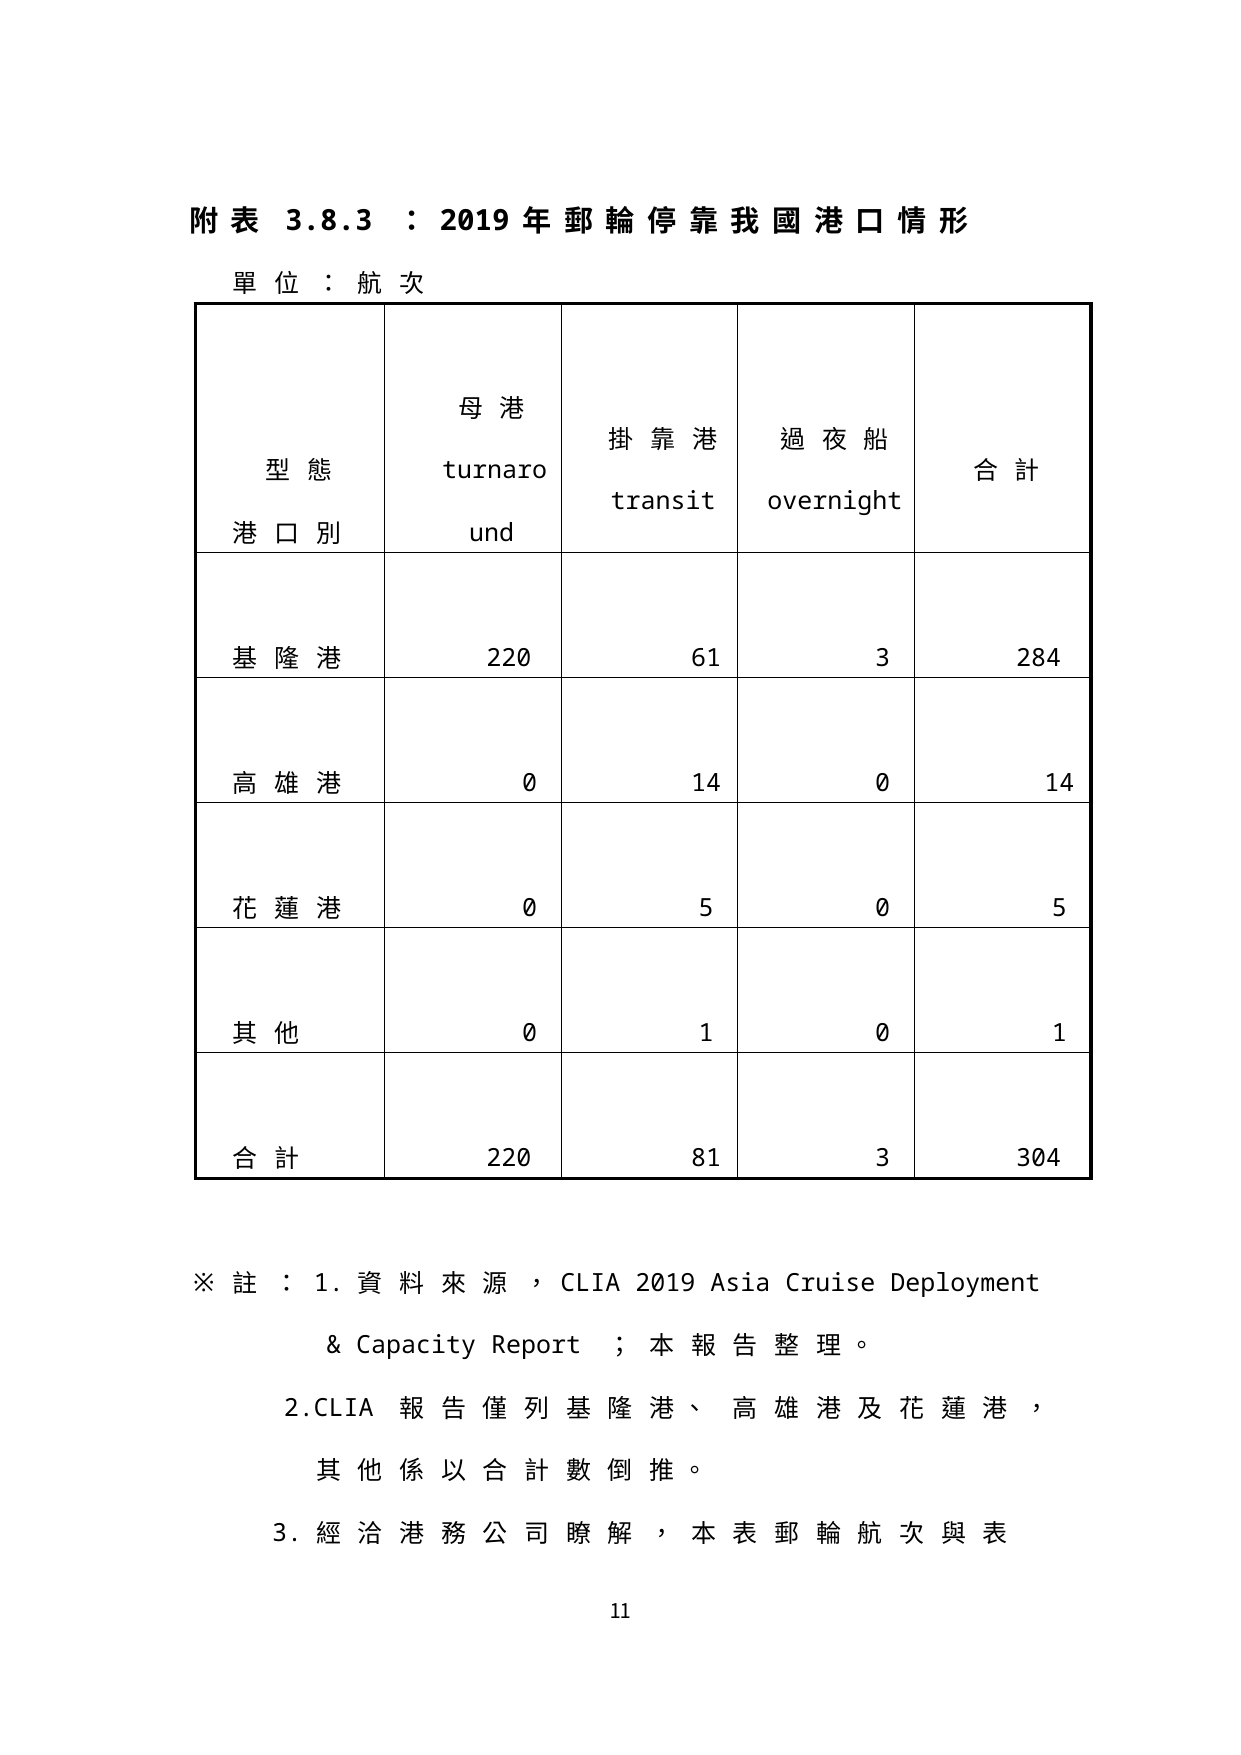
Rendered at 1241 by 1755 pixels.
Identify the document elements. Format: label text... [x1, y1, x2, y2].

table_cell 花蓮港 [197, 803, 384, 927]
table_cell 高雄港 [197, 678, 384, 802]
table_cell 0 [738, 928, 914, 1052]
text 3.經洽港務公司瞭解，本表郵輪航次與表3.8.1港務公司郵輪艘次計算方式不同，艘次係進、出港各計1次，約為航次之2倍，且包船可能不計入CLIA之航次。另，港務公司並無統計過夜船之資料。 [259, 1490, 1058, 1552]
table_cell 220 [385, 1053, 561, 1177]
table_cell 0 [738, 803, 914, 927]
table_cell 0 [385, 928, 561, 1052]
table_cell 0 [385, 678, 561, 802]
table_cell 其他 [197, 928, 384, 1052]
table_cell 304 [915, 1053, 1089, 1177]
table_cell 基隆港 [197, 553, 384, 677]
table_cell 81 [562, 1053, 737, 1177]
table_cell 5 [915, 803, 1089, 927]
table_cell 14 [562, 678, 737, 802]
table_header 過夜船 overnight [738, 305, 914, 552]
table_cell 1 [915, 928, 1089, 1052]
table_cell 5 [562, 803, 737, 927]
table_cell 0 [738, 678, 914, 802]
table_cell 284 [915, 553, 1089, 677]
text ※註：1.資料來源，CLIA 2019 Asia Cruise Deployment & Capacity Report；本報告整理。 [183, 1240, 1058, 1365]
table_cell 220 [385, 553, 561, 677]
table_cell 1 [562, 928, 737, 1052]
table_header 合計 [915, 305, 1089, 552]
text 附表3.8.3：2019年郵輪停靠我國港口情形 單位：航次 [183, 177, 1058, 302]
table_cell 合計 [197, 1053, 384, 1177]
text 2.CLIA報告僅列基隆港、高雄港及花蓮港，其他係以合計數倒推。 [259, 1365, 1058, 1490]
table_cell 0 [385, 803, 561, 927]
table_cell 3 [738, 1053, 914, 1177]
table_cell 3 [738, 553, 914, 677]
table_header 型態 港口別 [197, 305, 384, 552]
table_header 掛靠港 transit [562, 305, 737, 552]
table_cell 61 [562, 553, 737, 677]
table_cell 14 [915, 678, 1089, 802]
table_header 母港 turnaround [385, 305, 561, 552]
